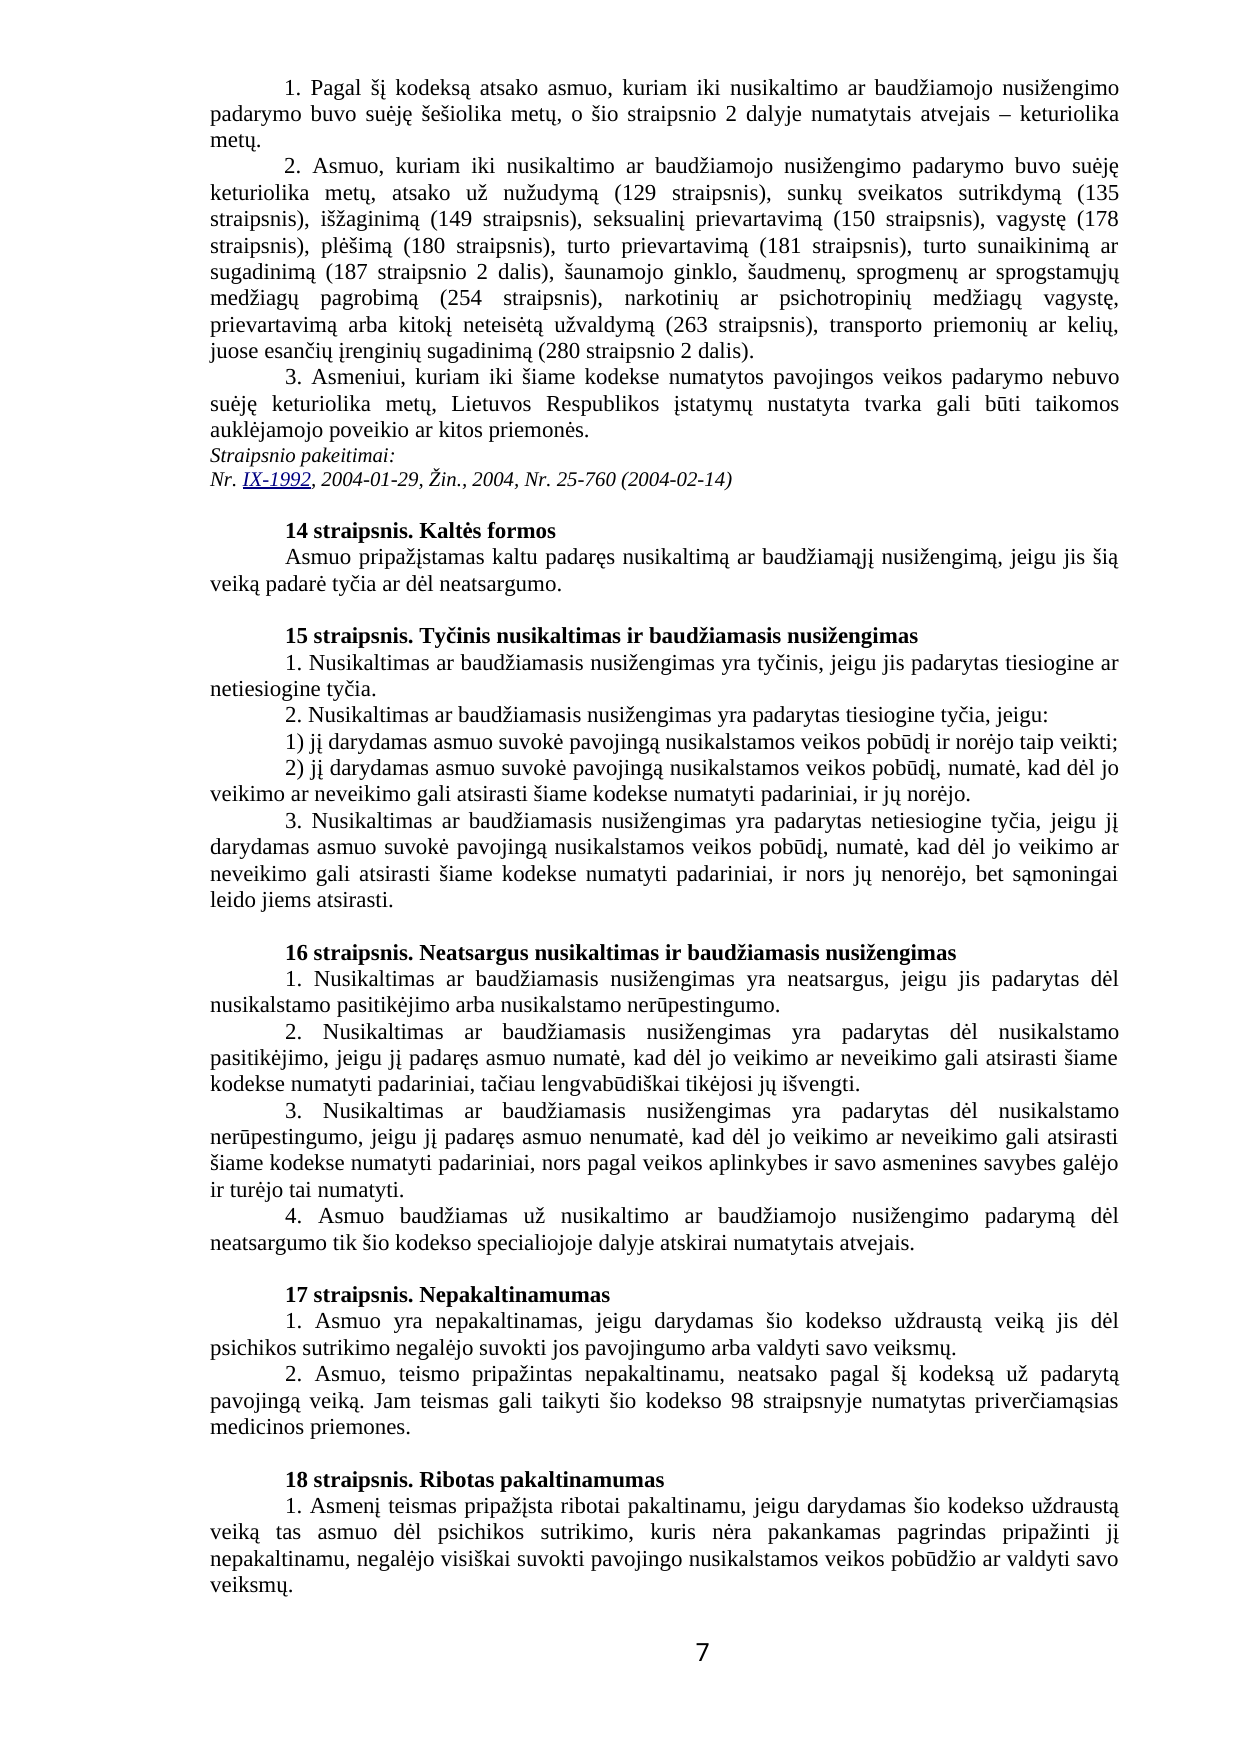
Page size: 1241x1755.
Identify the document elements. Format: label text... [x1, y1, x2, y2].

text 2. Asmuo, kuriam iki nusikaltimo ar baudžiamojo nusižengimo padarymo buvo suėję keturiolika metų, atsako už nužudymą (129 straipsnis), sunkų sveikatos sutrikdymą (135 straipsnis), išžaginimą (149 straipsnis), seksualinį prievartavimą (150 straipsnis), vagystę (178 straipsnis), plėšimą (180 straipsnis), turto prievartavimą (181 straipsnis), turto sunaikinimą ar sugadinimą (187 straipsnio 2 dalis), šaunamojo ginklo, šaudmenų, sprogmenų ar sprogstamųjų medžiagų pagrobimą (254 straipsnis), narkotinių ar psichotropinių medžiagų vagystę, prievartavimą arba kitokį neteisėtą užvaldymą (263 straipsnis), transporto priemonių ar kelių, juose esančių įrenginių sugadinimą (280 straipsnio 2 dalis). [210, 153, 1120, 363]
text 1) jį darydamas asmuo suvokė pavojingą nusikalstamos veikos pobūdį ir norėjo taip veikti; [210, 728, 1120, 754]
text 3. Nusikaltimas ar baudžiamasis nusižengimas yra padarytas netiesiogine tyčia, jeigu jį darydamas asmuo suvokė pavojingą nusikalstamos veikos pobūdį, numatė, kad dėl jo veikimo ar neveikimo gali atsirasti šiame kodekse numatyti padariniai, ir nors jų nenorėjo, bet sąmoningai leido jiems atsirasti. [210, 807, 1120, 912]
text 2) jį darydamas asmuo suvokė pavojingą nusikalstamos veikos pobūdį, numatė, kad dėl jo veikimo ar neveikimo gali atsirasti šiame kodekse numatyti padariniai, ir jų norėjo. [210, 754, 1120, 807]
text Nr. IX-1992, 2004-01-29, Žin., 2004, Nr. 25-760 (2004-02-14) [210, 467, 1120, 491]
text 4. Asmuo baudžiamas už nusikaltimo ar baudžiamojo nusižengimo padarymą dėl neatsargumo tik šio kodekso specialiojoje dalyje atskirai numatytais atvejais. [210, 1202, 1120, 1255]
text 17 straipsnis. Nepakaltinamumas [210, 1281, 1120, 1308]
text 14 straipsnis. Kaltės formos [210, 517, 1120, 543]
text 3. Asmeniui, kuriam iki šiame kodekse numatytos pavojingos veikos padarymo nebuvo suėję keturiolika metų, Lietuvos Respublikos įstatymų nustatyta tvarka gali būti taikomos auklėjamojo poveikio ar kitos priemonės. [210, 363, 1120, 442]
text Straipsnio pakeitimai: [210, 442, 1120, 467]
text 2. Nusikaltimas ar baudžiamasis nusižengimas yra padarytas tiesiogine tyčia, jeigu: [210, 701, 1120, 728]
text 1. Nusikaltimas ar baudžiamasis nusižengimas yra neatsargus, jeigu jis padarytas dėl nusikalstamo pasitikėjimo arba nusikalstamo nerūpestingumo. [210, 965, 1120, 1018]
text Asmuo pripažįstamas kaltu padaręs nusikaltimą ar baudžiamąjį nusižengimą, jeigu jis šią veiką padarė tyčia ar dėl neatsargumo. [210, 543, 1120, 596]
text 1. Nusikaltimas ar baudžiamasis nusižengimas yra tyčinis, jeigu jis padarytas tiesiogine ar netiesiogine tyčia. [210, 649, 1120, 701]
text 1. Asmuo yra nepakaltinamas, jeigu darydamas šio kodekso uždraustą veiką jis dėl psichikos sutrikimo negalėjo suvokti jos pavojingumo arba valdyti savo veiksmų. [210, 1308, 1120, 1360]
text 18 straipsnis. Ribotas pakaltinamumas [210, 1466, 1120, 1492]
text 2. Asmuo, teismo pripažintas nepakaltinamu, neatsako pagal šį kodeksą už padarytą pavojingą veiką. Jam teismas gali taikyti šio kodekso 98 straipsnyje numatytas priverčiamąsias medicinos priemones. [210, 1360, 1120, 1439]
text 2. Nusikaltimas ar baudžiamasis nusižengimas yra padarytas dėl nusikalstamo pasitikėjimo, jeigu jį padaręs asmuo numatė, kad dėl jo veikimo ar neveikimo gali atsirasti šiame kodekse numatyti padariniai, tačiau lengvabūdiškai tikėjosi jų išvengti. [210, 1018, 1120, 1097]
text 15 straipsnis. Tyčinis nusikaltimas ir baudžiamasis nusižengimas [210, 622, 1120, 649]
text 1. Asmenį teismas pripažįsta ribotai pakaltinamu, jeigu darydamas šio kodekso uždraustą veiką tas asmuo dėl psichikos sutrikimo, kuris nėra pakankamas pagrindas pripažinti jį nepakaltinamu, negalėjo visiškai suvokti pavojingo nusikalstamos veikos pobūdžio ar valdyti savo veiksmų. [210, 1492, 1120, 1597]
text 3. Nusikaltimas ar baudžiamasis nusižengimas yra padarytas dėl nusikalstamo nerūpestingumo, jeigu jį padaręs asmuo nenumatė, kad dėl jo veikimo ar neveikimo gali atsirasti šiame kodekse numatyti padariniai, nors pagal veikos aplinkybes ir savo asmenines savybes galėjo ir turėjo tai numatyti. [210, 1097, 1120, 1202]
text 16 straipsnis. Neatsargus nusikaltimas ir baudžiamasis nusižengimas [210, 939, 1120, 965]
text 1. Pagal šį kodeksą atsako asmuo, kuriam iki nusikaltimo ar baudžiamojo nusižengimo padarymo buvo suėję šešiolika metų, o šio straipsnio 2 dalyje numatytais atvejais – keturiolika metų. [210, 73, 1120, 153]
